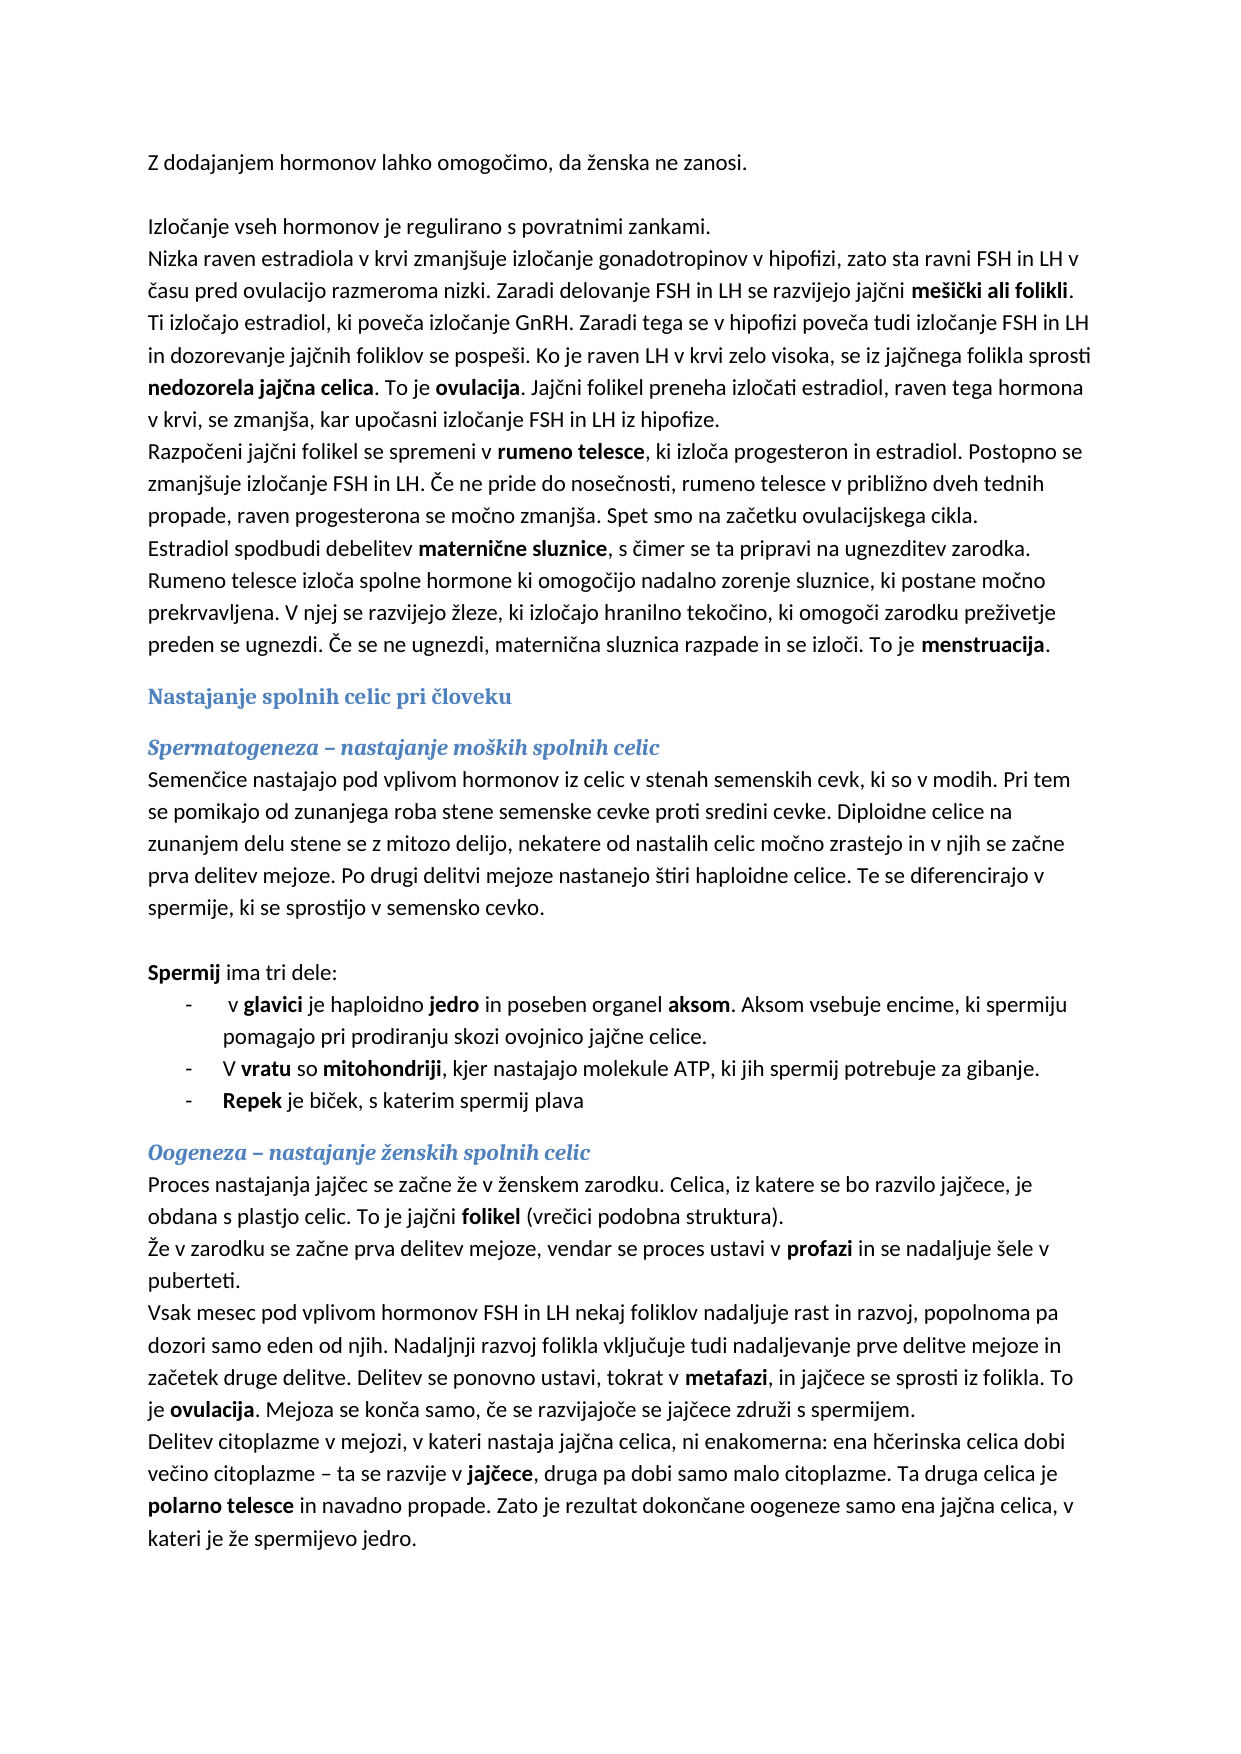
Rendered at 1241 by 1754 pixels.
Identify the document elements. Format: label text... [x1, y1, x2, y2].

subtitle Nastajanje spolnih celic pri človeku [148, 683, 1093, 710]
text Razpočeni jajčni folikel se spremeni v rumeno telesce, ki izloča progesteron in estradiol. Postopno se zmanjšuje izločanje FSH in LH. Če ne pride do nosečnosti, rumeno telesce v približno dveh tednih propade, raven progesterona se močno zmanjša. Spet smo na začetku ovulacijskega cikla. [148, 437, 1093, 530]
text Že v zarodku se začne prva delitev mejoze, vendar se proces ustavi v profazi in se nadaljuje šele v puberteti. [148, 1234, 1093, 1294]
text Estradiol spodbudi debelitev maternične sluznice, s čimer se ta pripravi na ugnezditev zarodka. Rumeno telesce izloča spolne hormone ki omogočijo nadalno zorenje sluznice, ki postane močno prekrvavljena. V njej se razvijejo žleze, ki izločajo hranilno tekočino, ki omogoči zarodku preživetje preden se ugnezdi. Če se ne ugnezdi, maternična sluznica razpade in se izloči. To je menstruacija. [148, 534, 1093, 658]
text Vsak mesec pod vplivom hormonov FSH in LH nekaj foliklov nadaljuje rast in razvoj, popolnoma pa dozori samo eden od njih. Nadaljnji razvoj folikla vključuje tudi nadaljevanje prve delitve mejoze in začetek druge delitve. Delitev se ponovno ustavi, tokrat v metafazi, in jajčece se sprosti iz folikla. To je ovulacija. Mejoza se konča samo, če se razvijajoče se jajčece združi s spermijem. [148, 1298, 1093, 1423]
text Proces nastajanja jajčec se začne že v ženskem zarodku. Celica, iz katere se bo razvilo jajčece, je obdana s plastjo celic. To je jajčni folikel (vrečici podobna struktura). [148, 1170, 1093, 1230]
text Izločanje vseh hormonov je regulirano s povratnimi zankami. [148, 212, 1093, 240]
list V vratu so mitohondriji, kjer nastajajo molekule ATP, ki jih spermij potrebuje za gibanje. [185, 1054, 1093, 1082]
subtitle Oogeneza – nastajanje ženskih spolnih celic [148, 1139, 1093, 1166]
text Z dodajanjem hormonov lahko omogočimo, da ženska ne zanosi. [148, 148, 1093, 176]
list Repek je biček, s katerim spermij plava [185, 1087, 1093, 1114]
list v glavici je haploidno jedro in poseben organel aksom. Aksom vsebuje encime, ki spermiju pomagajo pri prodiranju skozi ovojnico jajčne celice. [185, 990, 1093, 1050]
text Semenčice nastajajo pod vplivom hormonov iz celic v stenah semenskih cevk, ki so v modih. Pri tem se pomikajo od zunanjega roba stene semenske cevke proti sredini cevke. Diploidne celice na zunanjem delu stene se z mitozo delijo, nekatere od nastalih celic močno zrastejo in v njih se začne prva delitev mejoze. Po drugi delitvi mejoze nastanejo štiri haploidne celice. Te se diferencirajo v spermije, ki se sprostijo v semensko cevko. [148, 765, 1093, 921]
text Delitev citoplazme v mejozi, v kateri nastaja jajčna celica, ni enakomerna: ena hčerinska celica dobi večino citoplazme – ta se razvije v jajčece, druga pa dobi samo malo citoplazme. Ta druga celica je polarno telesce in navadno propade. Zato je rezultat dokončane oogeneze samo ena jajčna celica, v kateri je že spermijevo jedro. [148, 1427, 1093, 1552]
text Spermij ima tri dele: [148, 958, 1093, 986]
text Nizka raven estradiola v krvi zmanjšuje izločanje gonadotropinov v hipofizi, zato sta ravni FSH in LH v času pred ovulacijo razmeroma nizki. Zaradi delovanje FSH in LH se razvijejo jajčni mešički ali folikli. Ti izločajo estradiol, ki poveča izločanje GnRH. Zaradi tega se v hipofizi poveča tudi izločanje FSH in LH in dozorevanje jajčnih foliklov se pospeši. Ko je raven LH v krvi zelo visoka, se iz jajčnega folikla sprosti nedozorela jajčna celica. To je ovulacija. Jajčni folikel preneha izločati estradiol, raven tega hormona v krvi, se zmanjša, kar upočasni izločanje FSH in LH iz hipofize. [148, 244, 1093, 433]
subtitle Spermatogeneza – nastajanje moških spolnih celic [148, 734, 1093, 761]
